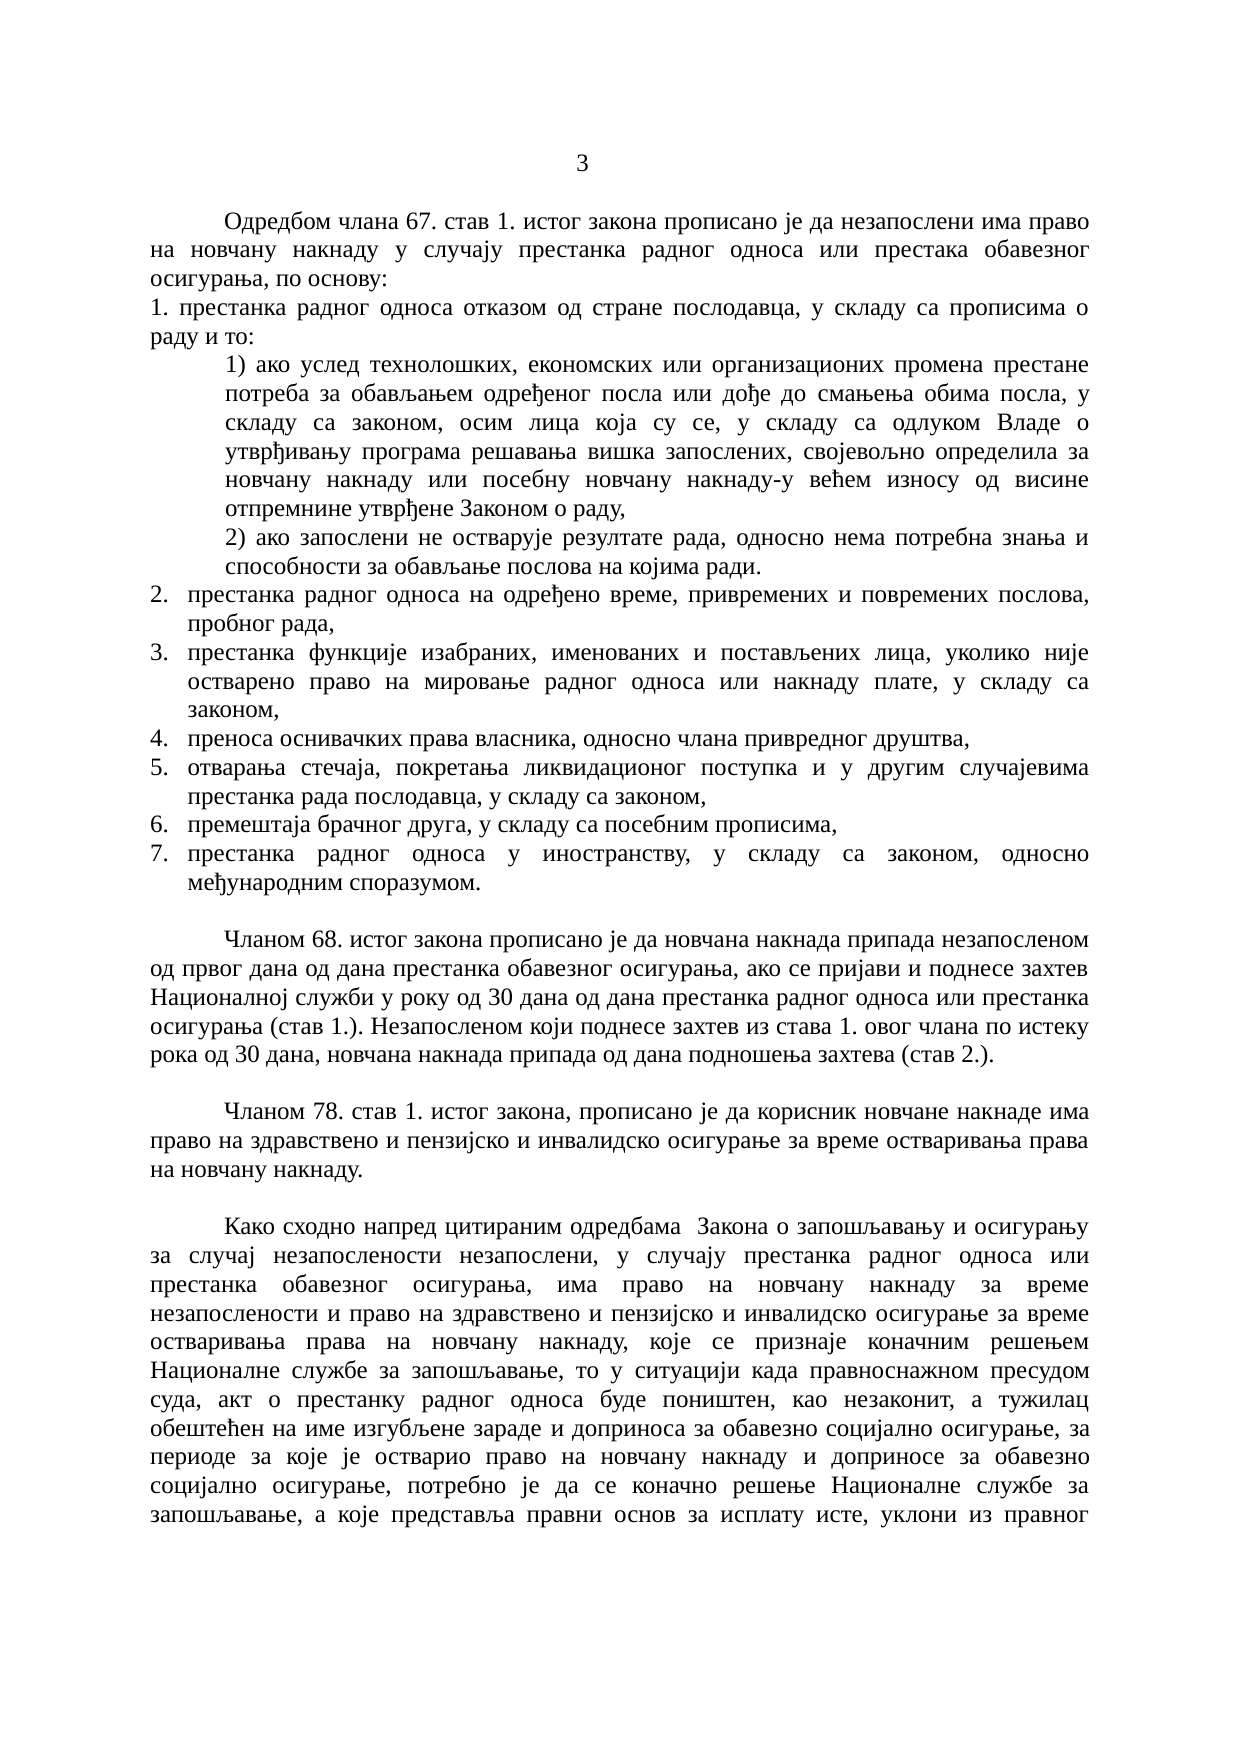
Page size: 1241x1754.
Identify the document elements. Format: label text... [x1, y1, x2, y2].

text 1. престанка радног односа отказом од стране послодавца, у складу са прописима о раду и то: [150, 292, 1090, 349]
text Чланом 78. став 1. истог закона, прописано је да корисник новчане накнаде има право на здравствено и пензијско и инвалидско осигурање за време остваривања права на новчану накнаду. [150, 1096, 1090, 1183]
list премештаја брачног друга, у складу са посебним прописима, [150, 809, 1090, 838]
list престанка функције изабраних, именованих и постављених лица, уколико није остварено право на мировање радног односа или накнаду плате, у складу са законом, [150, 637, 1090, 723]
list отварања стечаја, покретања ликвидационог поступка и у другим случајевима престанка рада послодавца, у складу са законом, [150, 752, 1090, 809]
text Како сходно напред цитираним одредбама Закона о запошљавању и осигурању за случај незапослености незапослени, у случају престанка радног односа или престанка обавезног осигурања, има право на новчану накнаду за време незапослености и право на здравствено и пензијско и инвалидско осигурање за време остваривања права на новчану накнаду, које се признаје коначним решењем Националне службе за запошљавање, то у ситуацији када правноснажном пресудом суда, акт о престанку радног односа буде поништен, као незаконит, а тужилац обештећен на име изгубљене зараде и доприноса за обавезно социјално осигурање, за периоде за које је остварио право на новчану накнаду и доприносе за обавезно социјално осигурање, потребно је да се коначно решење Националне службе за запошљавање, а које представља правни основ за исплату исте, уклони из правног [150, 1211, 1090, 1528]
list престанка радног односа у иностранству, у складу са законом, односно међународним споразумом. [150, 838, 1090, 896]
text Чланом 68. истог закона прописано је да новчана накнада припада незапосленом од првог дана од дана престанка обавезног осигурања, ако се пријави и поднесе захтев Националној служби у року од 30 дана од дана престанка радног односа или престанка осигурања (став 1.). Незапосленом који поднесе захтев из става 1. овог члана по истеку рока од 30 дана, новчана накнада припада од дана подношења захтева (став 2.). [150, 924, 1090, 1068]
text Одредбом члана 67. став 1. истог закона прописано је да незапослени има право на новчану накнаду у случају престанка радног односа или престака обавезног осигурања, по основу: [150, 206, 1090, 292]
list престанка радног односа на одређено време, привремених и повремених послова, пробног рада, [150, 579, 1090, 637]
list 1) ако услед технолошких, економских или организационих промена престане потреба за обављањем одређеног посла или дође до смањења обима посла, у складу са законом, осим лица која су се, у складу са одлуком Владе о утврђивању програма решавања вишка запослених, својевољно определила за новчану накнаду или посебну новчану накнаду-у већем износу од висине отпремнине утврђене Законом о раду, [187, 349, 1090, 522]
list преноса оснивачких права власника, односно члана привредног друштва, [150, 723, 1090, 752]
list 2) ако запослени не остварује резултате рада, односно нема потребна знања и способности за обављање послова на којима ради. [187, 522, 1090, 579]
